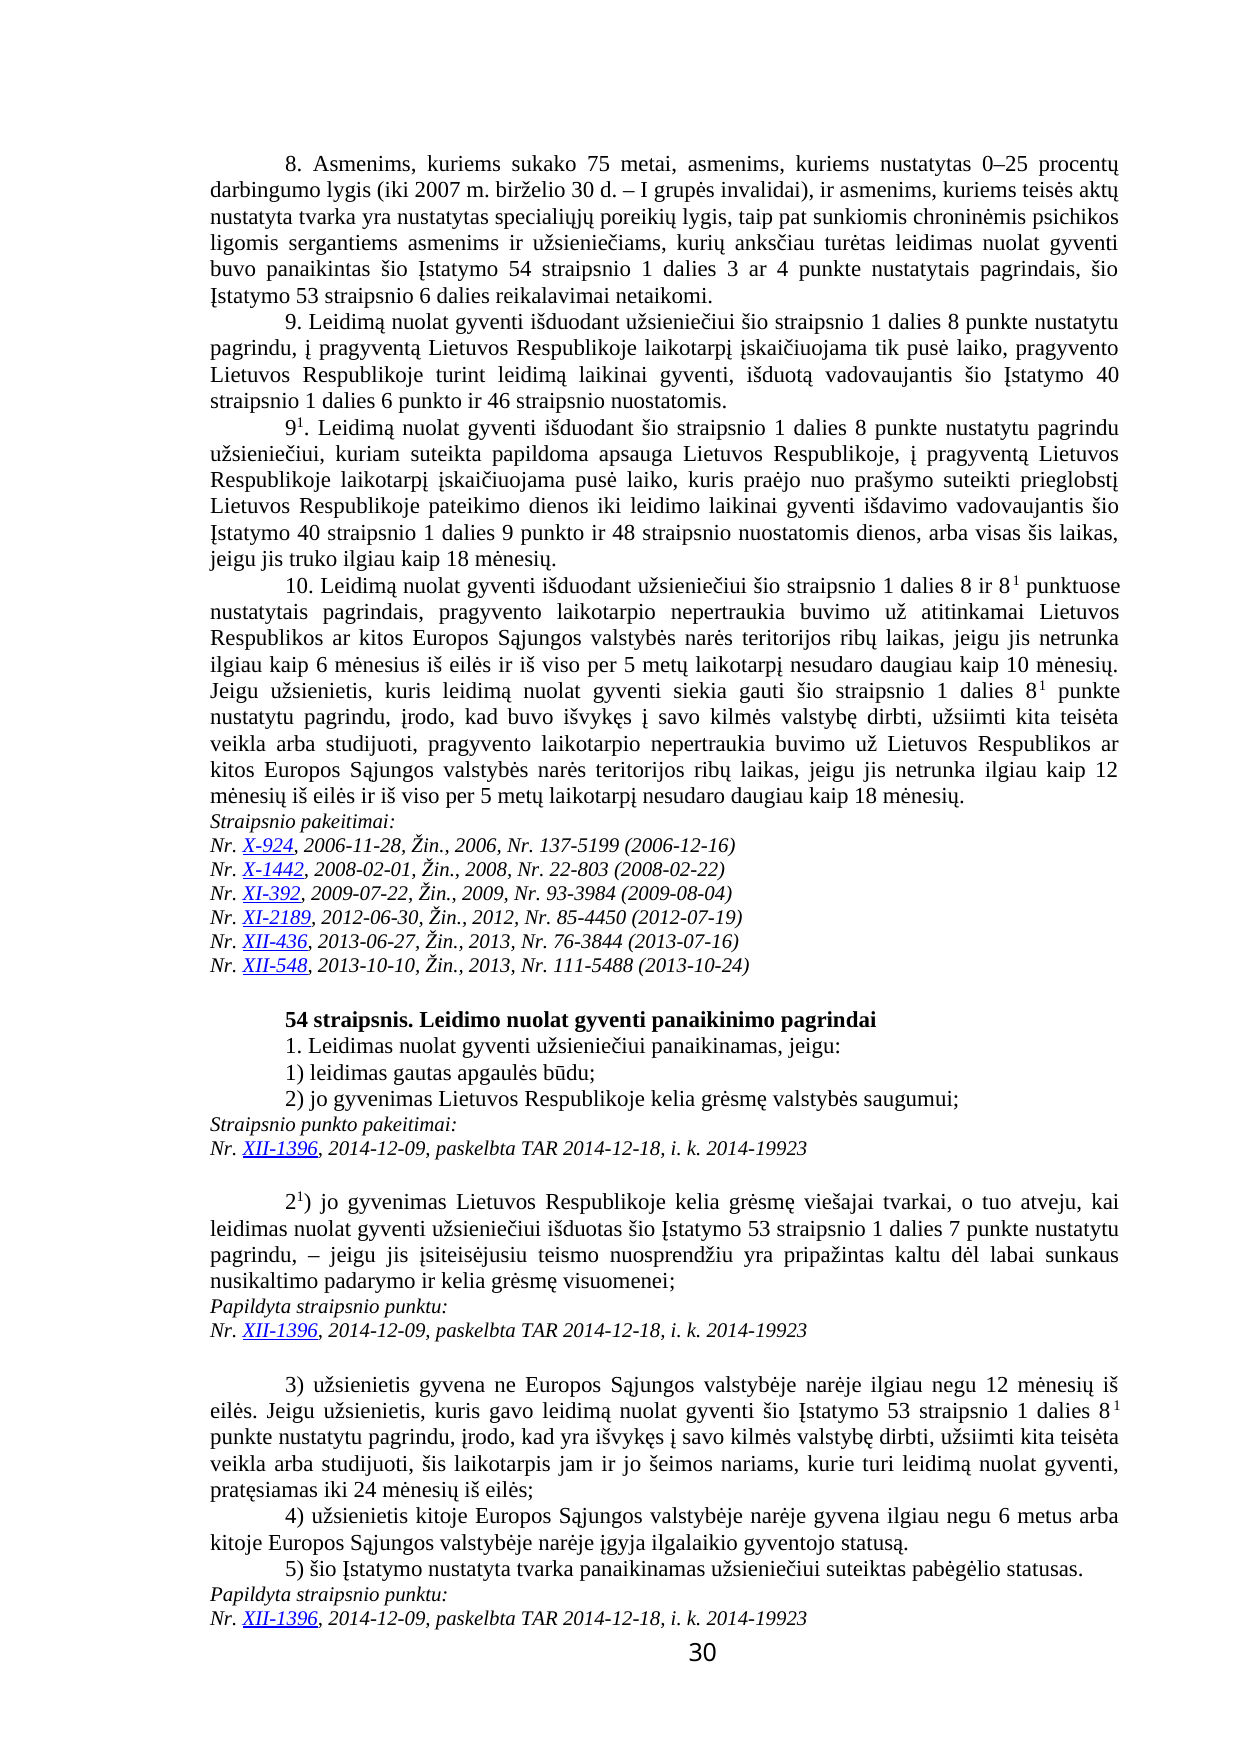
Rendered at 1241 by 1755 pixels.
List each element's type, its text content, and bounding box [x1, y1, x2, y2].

text 10. Leidimą nuolat gyventi išduodant užsieniečiui šio straipsnio 1 dalies 8 ir 81 punktuose nustatytais pagrindais, pragyvento laikotarpio nepertraukia buvimo už atitinkamai Lietuvos Respublikos ar kitos Europos Sąjungos valstybės narės teritorijos ribų laikas, jeigu jis netrunka ilgiau kaip 6 mėnesius iš eilės ir iš viso per 5 metų laikotarpį nesudaro daugiau kaip 10 mėnesių. Jeigu užsienietis, kuris leidimą nuolat gyventi siekia gauti šio straipsnio 1 dalies 81 punkte nustatytu pagrindu, įrodo, kad buvo išvykęs į savo kilmės valstybę dirbti, užsiimti kita teisėta veikla arba studijuoti, pragyvento laikotarpio nepertraukia buvimo už Lietuvos Respublikos ar kitos Europos Sąjungos valstybės narės teritorijos ribų laikas, jeigu jis netrunka ilgiau kaip 12 mėnesių iš eilės ir iš viso per 5 metų laikotarpį nesudaro daugiau kaip 18 mėnesių. [210, 572, 1120, 809]
text 1) leidimas gautas apgaulės būdu; [210, 1059, 1120, 1085]
text Straipsnio punkto pakeitimai: [210, 1111, 1120, 1136]
text 21) jo gyvenimas Lietuvos Respublikoje kelia grėsmę viešajai tvarkai, o tuo atveju, kai leidimas nuolat gyventi užsieniečiui išduotas šio Įstatymo 53 straipsnio 1 dalies 7 punkte nustatytu pagrindu, – jeigu jis įsiteisėjusiu teismo nuosprendžiu yra pripažintas kaltu dėl labai sunkaus nusikaltimo padarymo ir kelia grėsmę visuomenei; [210, 1188, 1120, 1294]
text Nr. XII-1396, 2014-12-09, paskelbta TAR 2014-12-18, i. k. 2014-19923 [210, 1136, 1120, 1159]
text 2) jo gyvenimas Lietuvos Respublikoje kelia grėsmę valstybės saugumui; [210, 1085, 1120, 1111]
text Nr. XI-2189, 2012-06-30, Žin., 2012, Nr. 85-4450 (2012-07-19) [210, 905, 1120, 929]
text 5) šio Įstatymo nustatyta tvarka panaikinamas užsieniečiui suteiktas pabėgėlio statusas. [210, 1555, 1120, 1581]
text Nr. XII-436, 2013-06-27, Žin., 2013, Nr. 76-3844 (2013-07-16) [210, 929, 1120, 953]
text Papildyta straipsnio punktu: [210, 1581, 1120, 1606]
text Nr. XI-392, 2009-07-22, Žin., 2009, Nr. 93-3984 (2009-08-04) [210, 881, 1120, 905]
text 8. Asmenims, kuriems sukako 75 metai, asmenims, kuriems nustatytas 0–25 procentų darbingumo lygis (iki 2007 m. birželio 30 d. – I grupės invalidai), ir asmenims, kuriems teisės aktų nustatyta tvarka yra nustatytas specialiųjų poreikių lygis, taip pat sunkiomis chroninėmis psichikos ligomis sergantiems asmenims ir užsieniečiams, kurių anksčiau turėtas leidimas nuolat gyventi buvo panaikintas šio Įstatymo 54 straipsnio 1 dalies 3 ar 4 punkte nustatytais pagrindais, šio Įstatymo 53 straipsnio 6 dalies reikalavimai netaikomi. [210, 150, 1120, 308]
text Nr. XII-1396, 2014-12-09, paskelbta TAR 2014-12-18, i. k. 2014-19923 [210, 1606, 1120, 1629]
text 3) užsienietis gyvena ne Europos Sąjungos valstybėje narėje ilgiau negu 12 mėnesių iš eilės. Jeigu užsienietis, kuris gavo leidimą nuolat gyventi šio Įstatymo 53 straipsnio 1 dalies 81 punkte nustatytu pagrindu, įrodo, kad yra išvykęs į savo kilmės valstybę dirbti, užsiimti kita teisėta veikla arba studijuoti, šis laikotarpis jam ir jo šeimos nariams, kurie turi leidimą nuolat gyventi, pratęsiamas iki 24 mėnesių iš eilės; [210, 1371, 1120, 1502]
text Papildyta straipsnio punktu: [210, 1294, 1120, 1318]
text 9. Leidimą nuolat gyventi išduodant užsieniečiui šio straipsnio 1 dalies 8 punkte nustatytu pagrindu, į pragyventą Lietuvos Respublikoje laikotarpį įskaičiuojama tik pusė laiko, pragyvento Lietuvos Respublikoje turint leidimą laikinai gyventi, išduotą vadovaujantis šio Įstatymo 40 straipsnio 1 dalies 6 punkto ir 46 straipsnio nuostatomis. [210, 308, 1120, 413]
text Straipsnio pakeitimai: [210, 809, 1120, 833]
text 4) užsienietis kitoje Europos Sąjungos valstybėje narėje gyvena ilgiau negu 6 metus arba kitoje Europos Sąjungos valstybėje narėje įgyja ilgalaikio gyventojo statusą. [210, 1502, 1120, 1555]
text Nr. XII-1396, 2014-12-09, paskelbta TAR 2014-12-18, i. k. 2014-19923 [210, 1318, 1120, 1342]
text 54 straipsnis. Leidimo nuolat gyventi panaikinimo pagrindai [210, 1006, 1120, 1032]
text Nr. X-924, 2006-11-28, Žin., 2006, Nr. 137-5199 (2006-12-16) [210, 833, 1120, 857]
text Nr. XII-548, 2013-10-10, Žin., 2013, Nr. 111-5488 (2013-10-24) [210, 953, 1120, 977]
text Nr. X-1442, 2008-02-01, Žin., 2008, Nr. 22-803 (2008-02-22) [210, 857, 1120, 881]
text 91. Leidimą nuolat gyventi išduodant šio straipsnio 1 dalies 8 punkte nustatytu pagrindu užsieniečiui, kuriam suteikta papildoma apsauga Lietuvos Respublikoje, į pragyventą Lietuvos Respublikoje laikotarpį įskaičiuojama pusė laiko, kuris praėjo nuo prašymo suteikti prieglobstį Lietuvos Respublikoje pateikimo dienos iki leidimo laikinai gyventi išdavimo vadovaujantis šio Įstatymo 40 straipsnio 1 dalies 9 punkto ir 48 straipsnio nuostatomis dienos, arba visas šis laikas, jeigu jis truko ilgiau kaip 18 mėnesių. [210, 413, 1120, 572]
text 1. Leidimas nuolat gyventi užsieniečiui panaikinamas, jeigu: [210, 1032, 1120, 1059]
